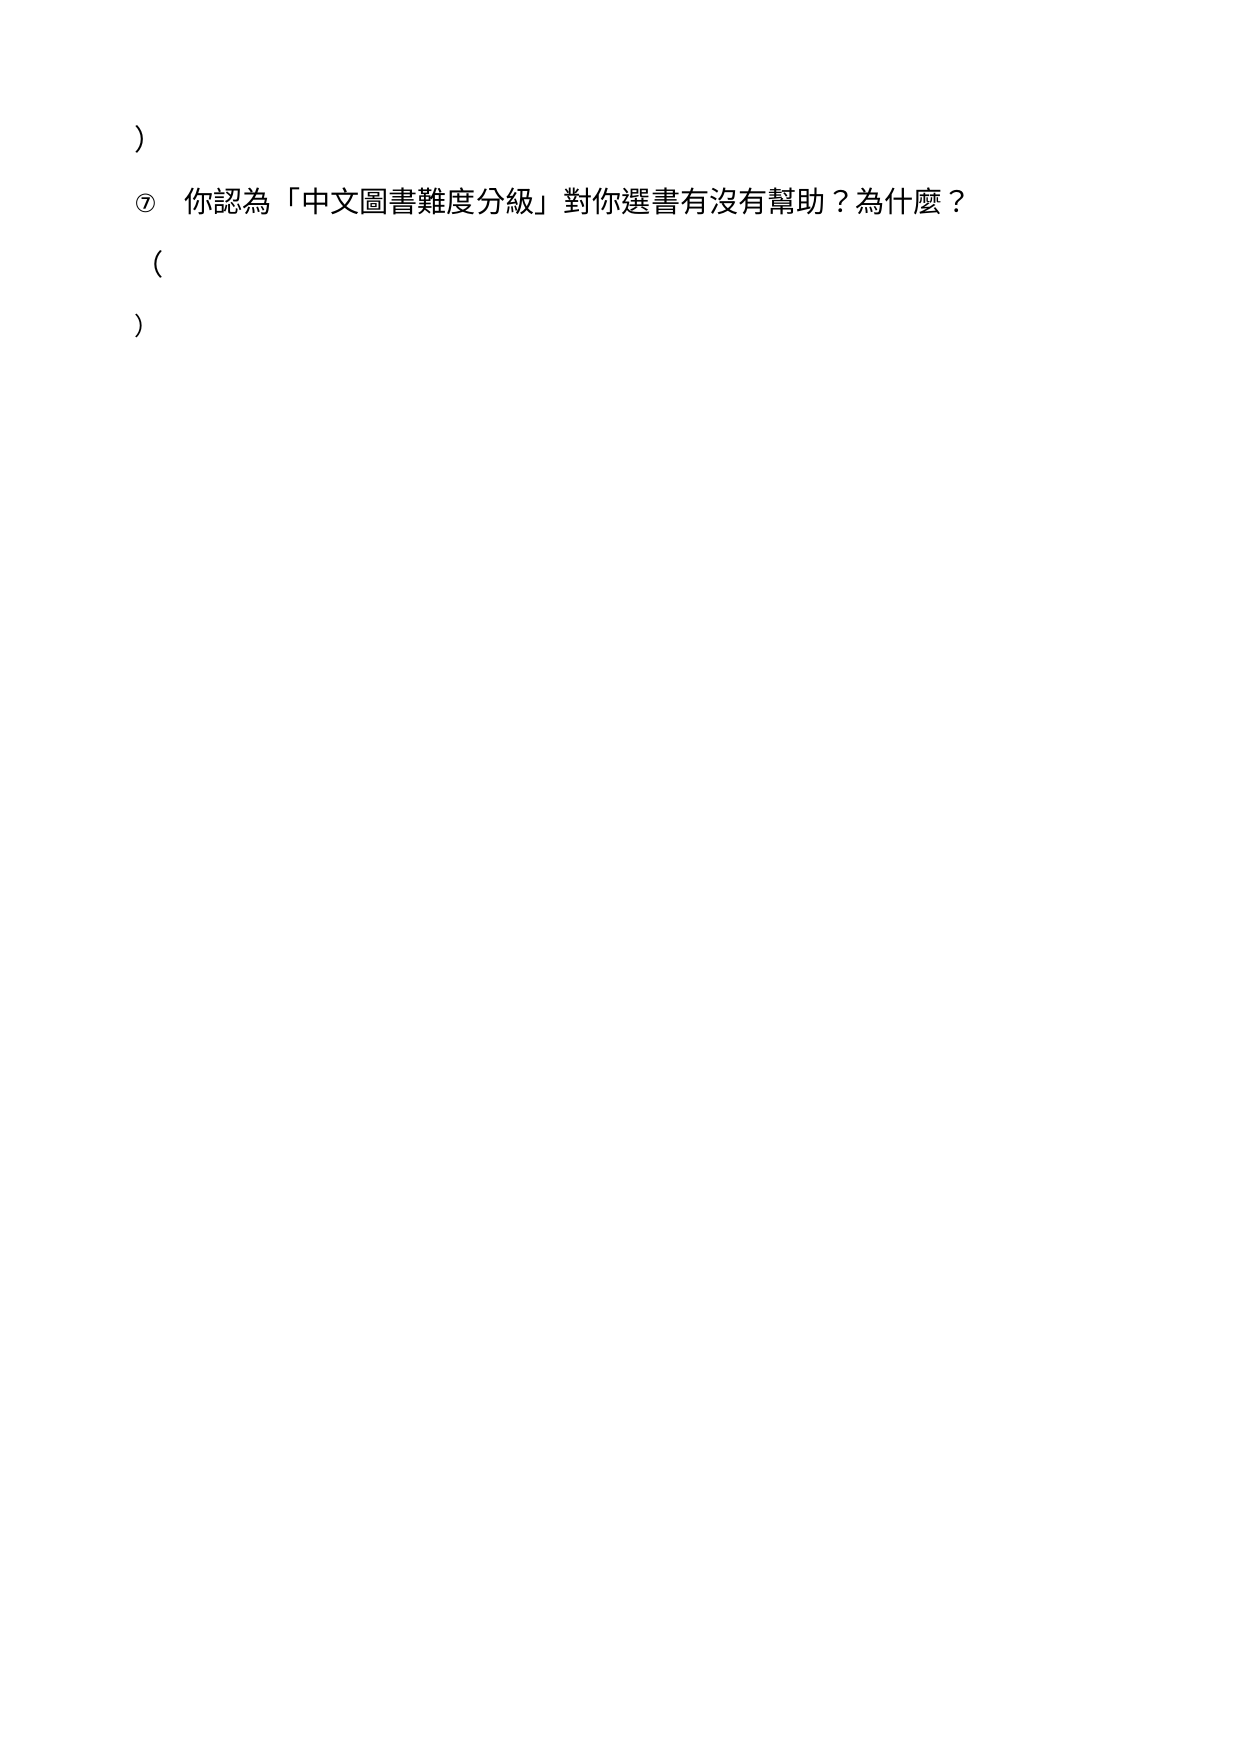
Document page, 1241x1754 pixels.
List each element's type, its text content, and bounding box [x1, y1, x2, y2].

text （ ） [134, 221, 1165, 346]
list 你認為「中文圖書難度分級」對你選書有沒有幫助？為什麼？ [134, 158, 1165, 221]
list 讀者可以在哪一個市圖分館借到這本書？（ ） [134, 96, 1165, 158]
